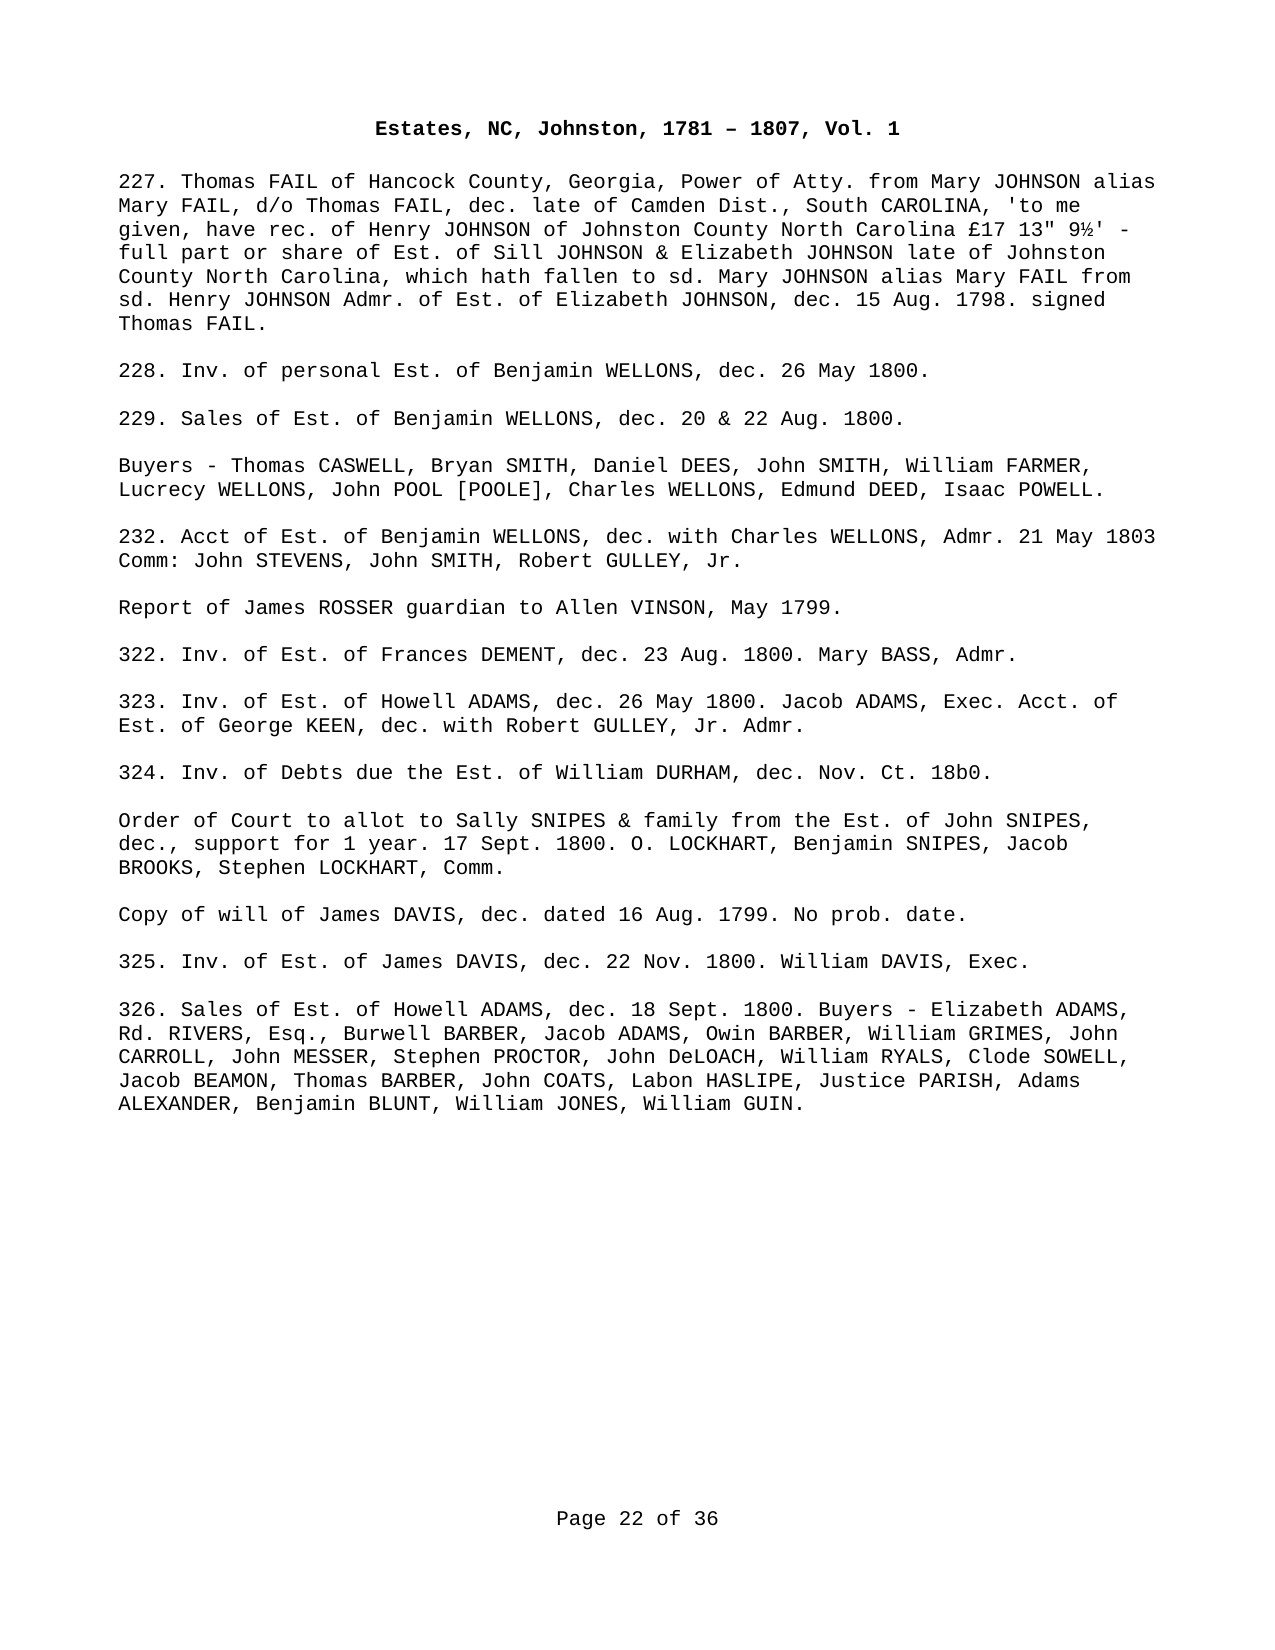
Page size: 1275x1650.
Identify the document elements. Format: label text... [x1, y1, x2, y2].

text 325. Inv. of Est. of James DAVIS, dec. 22 Nov. 1800. William DAVIS, Exec. [118, 952, 1157, 975]
text Order of Court to allot to Sally SNIPES & family from the Est. of John SNIPES, dec., support for 1 year. 17 Sept. 1800. O. LOCKHART, Benjamin SNIPES, Jacob BROOKS, Stephen LOCKHART, Comm. [118, 810, 1157, 881]
text 323. Inv. of Est. of Howell ADAMS, dec. 26 May 1800. Jacob ADAMS, Exec. Acct. of Est. of George KEEN, dec. with Robert GULLEY, Jr. Admr. [118, 691, 1157, 739]
text Report of James ROSSER guardian to Allen VINSON, May 1799. [118, 597, 1157, 621]
text Buyers - Thomas CASWELL, Bryan SMITH, Daniel DEES, John SMITH, William FARMER, Lucrecy WELLONS, John POOL [POOLE], Charles WELLONS, Edmund DEED, Isaac POWELL. [118, 455, 1157, 502]
text 324. Inv. of Debts due the Est. of William DURHAM, dec. Nov. Ct. 18b0. [118, 762, 1157, 786]
text 232. Acct of Est. of Benjamin WELLONS, dec. with Charles WELLONS, Admr. 21 May 1803 Comm: John STEVENS, John SMITH, Robert GULLEY, Jr. [118, 526, 1157, 573]
text 326. Sales of Est. of Howell ADAMS, dec. 18 Sept. 1800. Buyers - Elizabeth ADAMS, Rd. RIVERS, Esq., Burwell BARBER, Jacob ADAMS, Owin BARBER, William GRIMES, John CARROLL, John MESSER, Stephen PROCTOR, John DeLOACH, William RYALS, Clode SOWELL, Jacob BEAMON, Thomas BARBER, John COATS, Labon HASLIPE, Justice PARISH, Adams ALEXANDER, Benjamin BLUNT, William JONES, William GUIN. [118, 999, 1157, 1117]
text Copy of will of James DAVIS, dec. dated 16 Aug. 1799. No prob. date. [118, 904, 1157, 928]
text 229. Sales of Est. of Benjamin WELLONS, dec. 20 & 22 Aug. 1800. [118, 408, 1157, 431]
text 228. Inv. of personal Est. of Benjamin WELLONS, dec. 26 May 1800. [118, 360, 1157, 384]
text 322. Inv. of Est. of Frances DEMENT, dec. 23 Aug. 1800. Mary BASS, Admr. [118, 644, 1157, 668]
text 227. Thomas FAIL of Hancock County, Georgia, Power of Atty. from Mary JOHNSON alias Mary FAIL, d/o Thomas FAIL, dec. late of Camden Dist., South CAROLINA, 'to me given, have rec. of Henry JOHNSON of Johnston County North Carolina £17 13" 9½' - full part or share of Est. of Sill JOHNSON & Elizabeth JOHNSON late of Johnston County North Carolina, which hath fallen to sd. Mary JOHNSON alias Mary FAIL from sd. Henry JOHNSON Admr. of Est. of Elizabeth JOHNSON, dec. 15 Aug. 1798. signed Thomas FAIL. [118, 171, 1157, 337]
